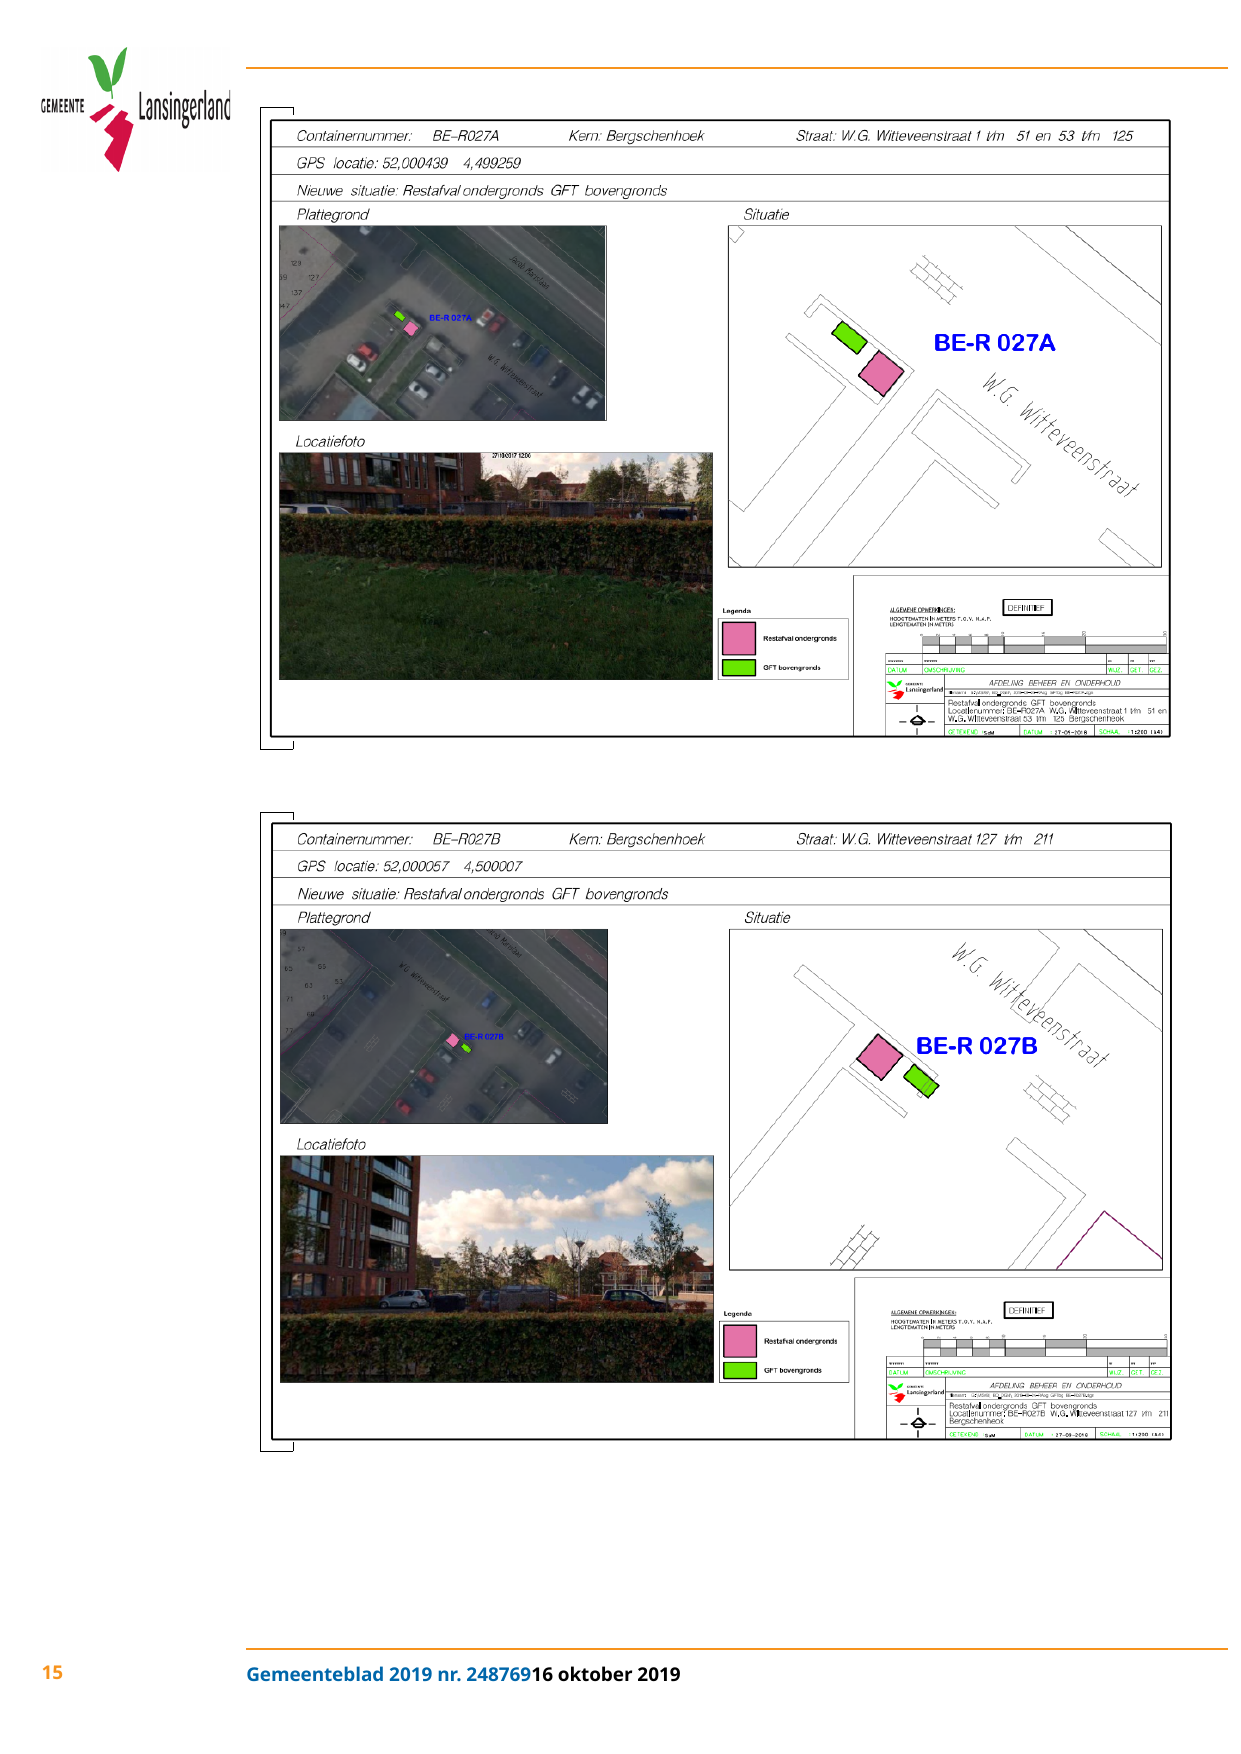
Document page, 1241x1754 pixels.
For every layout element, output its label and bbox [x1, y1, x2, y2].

picture [41, 47, 231, 172]
picture [268, 820, 1173, 1442]
picture [268, 115, 1173, 741]
